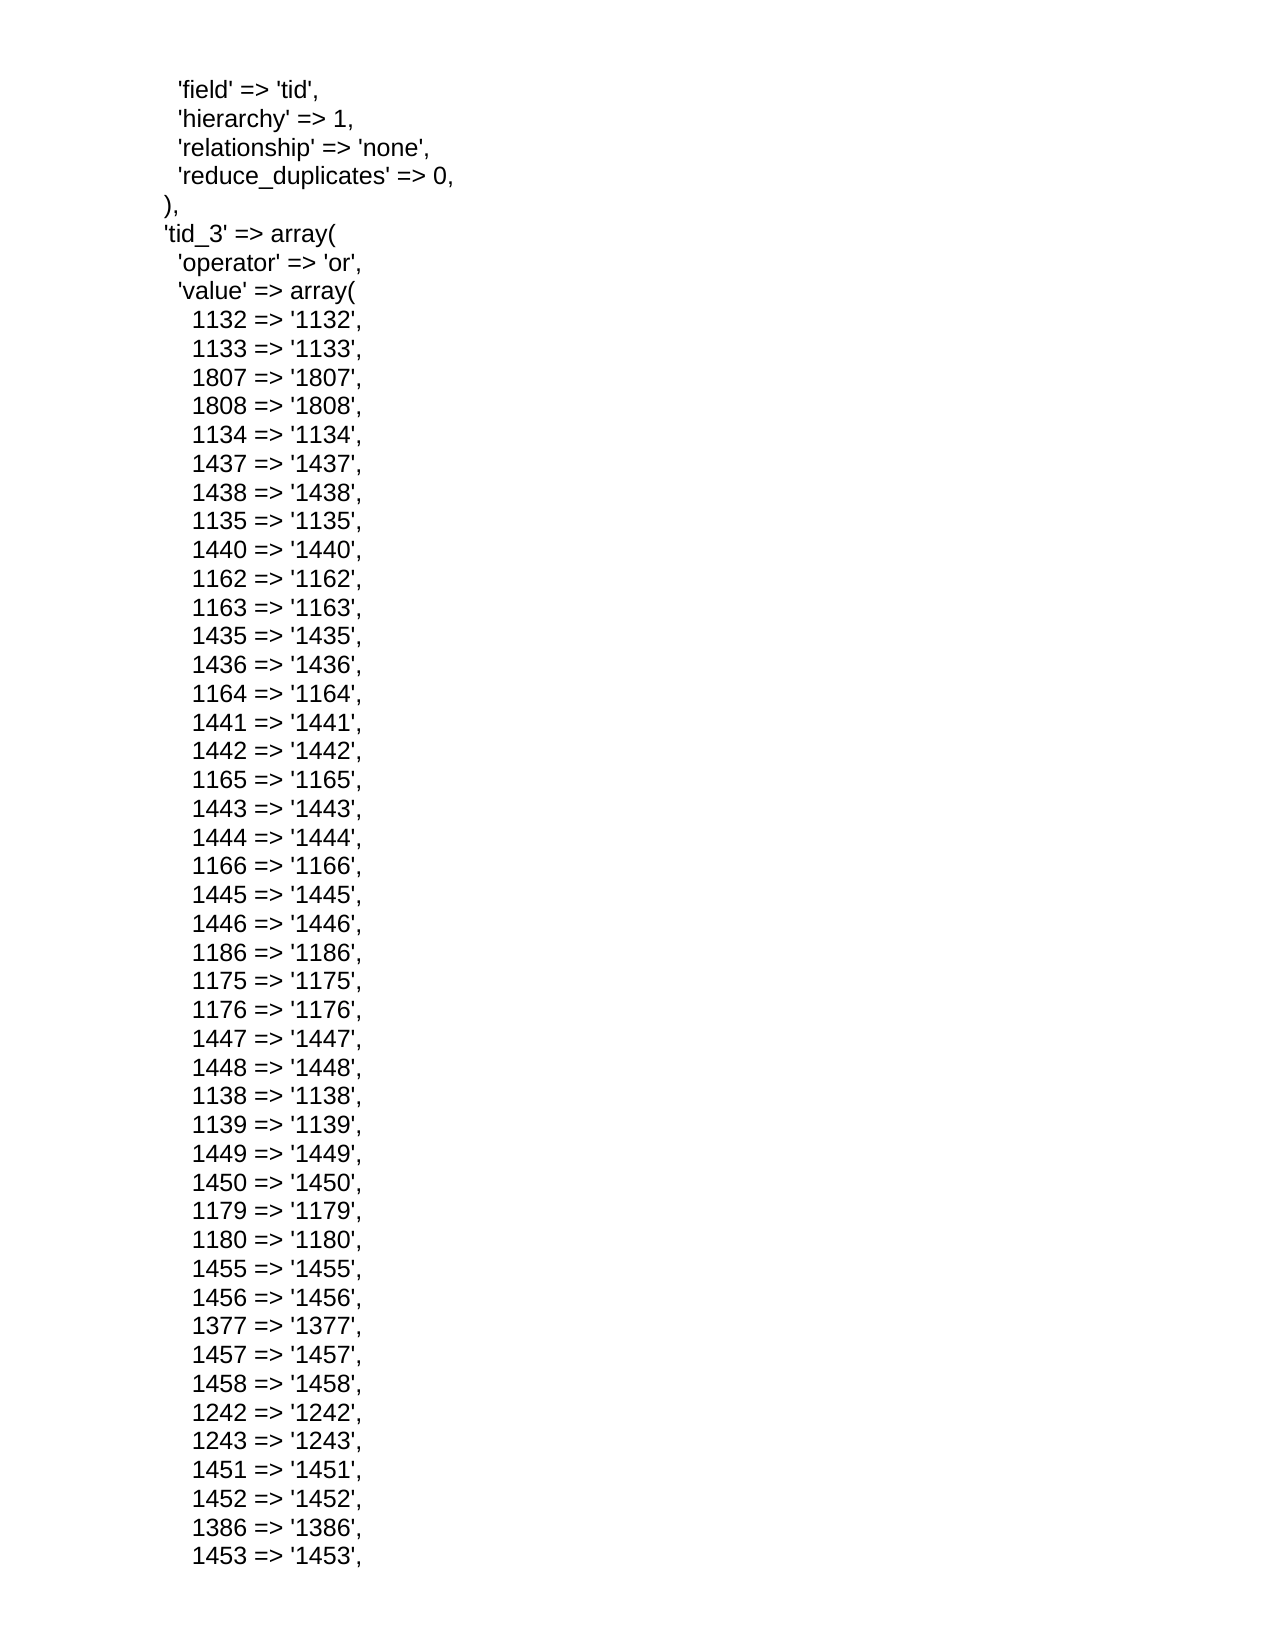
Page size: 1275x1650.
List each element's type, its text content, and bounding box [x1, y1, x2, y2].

text 1450 => '1450', [150, 1167, 1125, 1196]
text 'field' => 'tid', [150, 75, 1125, 104]
text 1808 => '1808', [150, 391, 1125, 420]
text 1179 => '1179', [150, 1196, 1125, 1225]
text 'operator' => 'or', [150, 247, 1125, 276]
text 1444 => '1444', [150, 822, 1125, 851]
text 1180 => '1180', [150, 1225, 1125, 1254]
text 1452 => '1452', [150, 1484, 1125, 1512]
text 1449 => '1449', [150, 1139, 1125, 1167]
text 1243 => '1243', [150, 1426, 1125, 1455]
text 1162 => '1162', [150, 564, 1125, 592]
text 1139 => '1139', [150, 1110, 1125, 1139]
text 1446 => '1446', [150, 909, 1125, 937]
text 1435 => '1435', [150, 621, 1125, 650]
text 1163 => '1163', [150, 592, 1125, 621]
text 1436 => '1436', [150, 650, 1125, 679]
text 1242 => '1242', [150, 1397, 1125, 1426]
text 1176 => '1176', [150, 995, 1125, 1024]
text 1166 => '1166', [150, 851, 1125, 880]
text 'reduce_duplicates' => 0, [150, 161, 1125, 190]
text 1138 => '1138', [150, 1081, 1125, 1110]
text 'tid_3' => array( [150, 219, 1125, 247]
text 1135 => '1135', [150, 506, 1125, 535]
text 1165 => '1165', [150, 765, 1125, 794]
text 1447 => '1447', [150, 1024, 1125, 1052]
text 1134 => '1134', [150, 420, 1125, 449]
text 'hierarchy' => 1, [150, 104, 1125, 132]
text 1386 => '1386', [150, 1512, 1125, 1541]
text 'relationship' => 'none', [150, 132, 1125, 161]
text 1458 => '1458', [150, 1369, 1125, 1397]
text 1437 => '1437', [150, 449, 1125, 477]
text 1175 => '1175', [150, 966, 1125, 995]
text 'value' => array( [150, 276, 1125, 305]
text 1456 => '1456', [150, 1282, 1125, 1311]
text 1133 => '1133', [150, 334, 1125, 362]
text 1451 => '1451', [150, 1455, 1125, 1484]
text 1132 => '1132', [150, 305, 1125, 334]
text ), [150, 190, 1125, 219]
text 1443 => '1443', [150, 794, 1125, 822]
text 1438 => '1438', [150, 477, 1125, 506]
text 1440 => '1440', [150, 535, 1125, 564]
text 1455 => '1455', [150, 1254, 1125, 1282]
text 1453 => '1453', [150, 1541, 1125, 1570]
text 1441 => '1441', [150, 707, 1125, 736]
text 1377 => '1377', [150, 1311, 1125, 1340]
text 1445 => '1445', [150, 880, 1125, 909]
text 1448 => '1448', [150, 1052, 1125, 1081]
text 1442 => '1442', [150, 736, 1125, 765]
text 1807 => '1807', [150, 362, 1125, 391]
text 1457 => '1457', [150, 1340, 1125, 1369]
text 1186 => '1186', [150, 937, 1125, 966]
text 1164 => '1164', [150, 679, 1125, 707]
